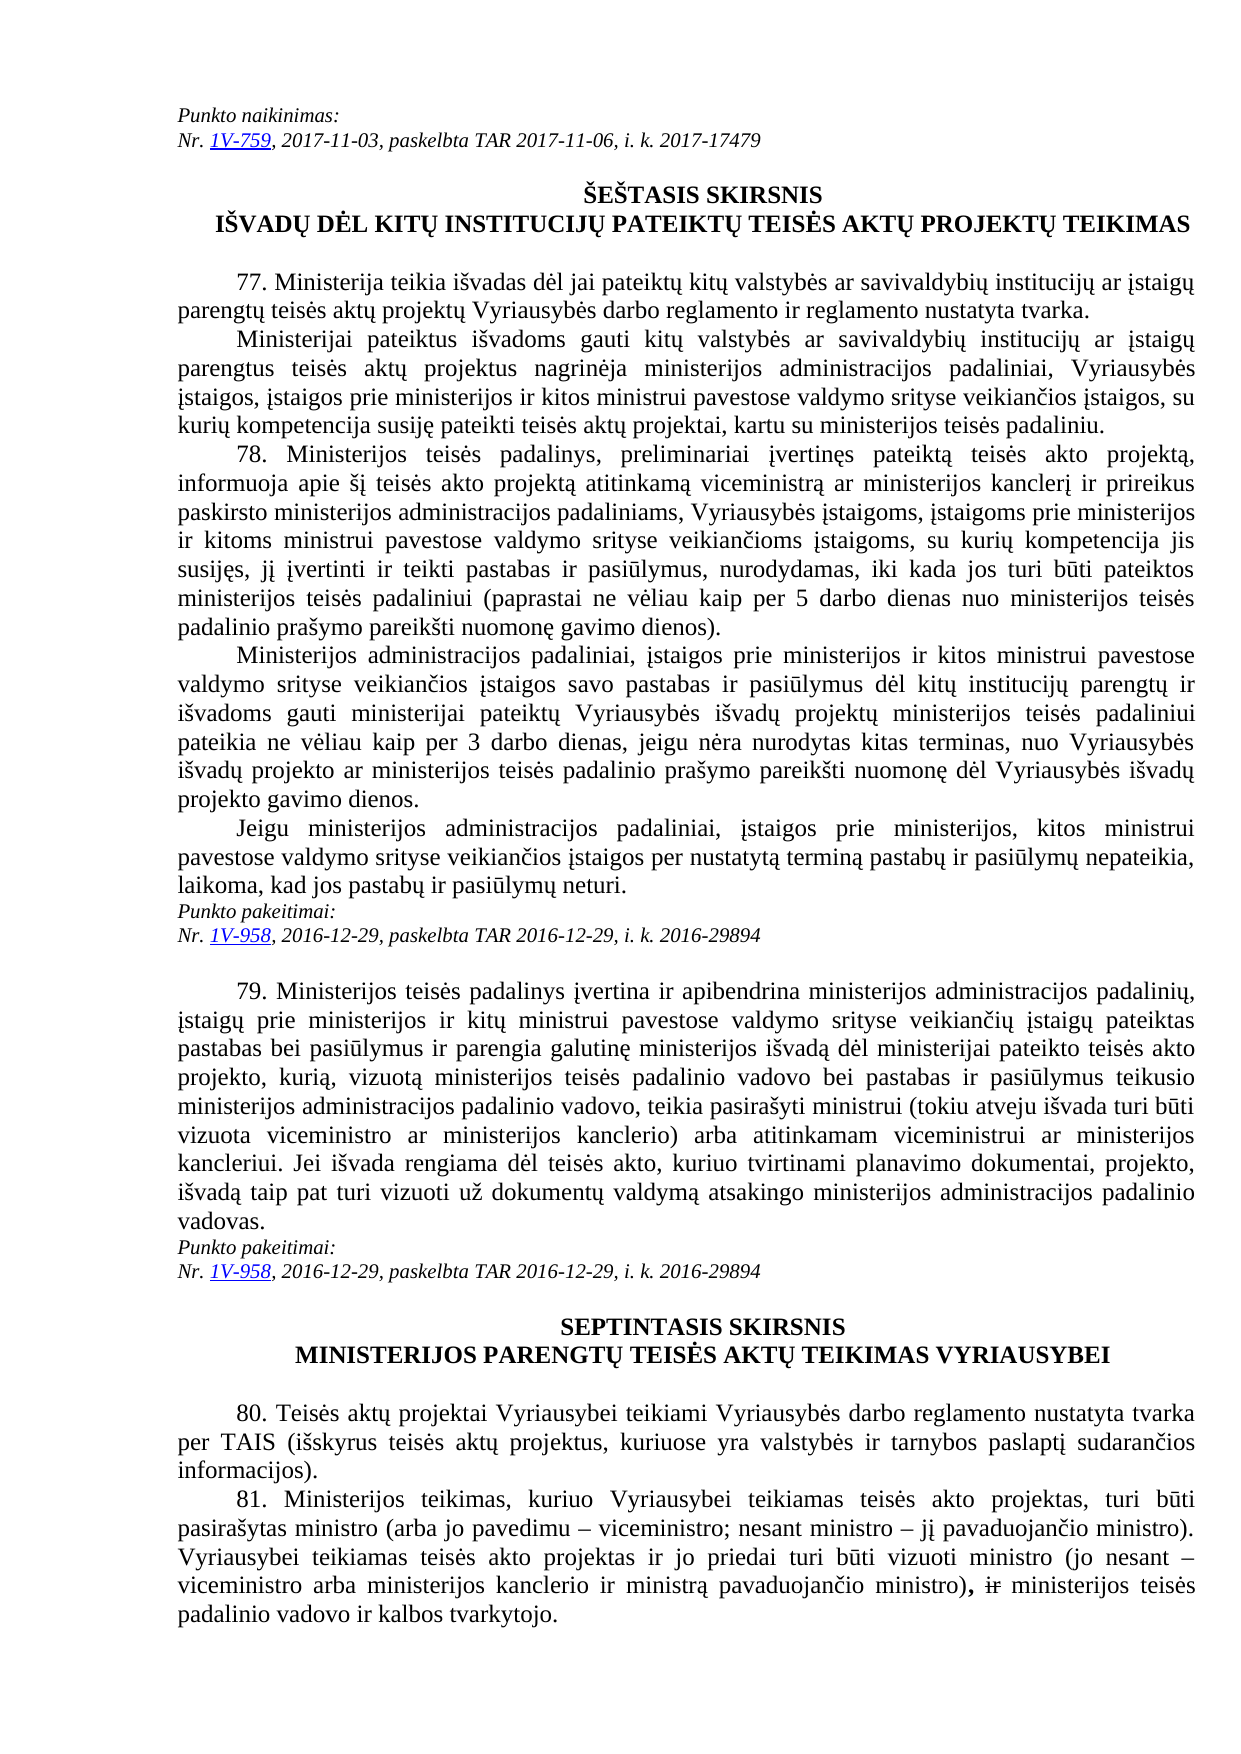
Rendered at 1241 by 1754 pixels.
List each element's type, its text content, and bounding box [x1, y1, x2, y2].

text Punkto naikinimas: [177, 103, 1196, 127]
text Punkto pakeitimai: [177, 899, 1196, 923]
text MINISTERIJOS PARENGTŲ TEISĖS AKTŲ TEIKIMAS VYRIAUSYBEI [177, 1340, 1196, 1369]
text Jeigu ministerijos administracijos padaliniai, įstaigos prie ministerijos, kitos ministrui pavestose valdymo srityse veikiančios įstaigos per nustatytą terminą pastabų ir pasiūlymų nepateikia, laikoma, kad jos pastabų ir pasiūlymų neturi. [177, 813, 1196, 899]
text SEPTINTASIS SKIRSNIS [177, 1312, 1196, 1340]
text Nr. 1V-759, 2017-11-03, paskelbta TAR 2017-11-06, i. k. 2017-17479 [177, 127, 1196, 152]
text Nr. 1V-958, 2016-12-29, paskelbta TAR 2016-12-29, i. k. 2016-29894 [177, 1259, 1196, 1283]
text 81. Ministerijos teikimas, kuriuo Vyriausybei teikiamas teisės akto projektas, turi būti pasirašytas ministro (arba jo pavedimu – viceministro; nesant ministro – jį pavaduojančio ministro). Vyriausybei teikiamas teisės akto projektas ir jo priedai turi būti vizuoti ministro (jo nesant – viceministro arba ministerijos kanclerio ir ministrą pavaduojančio ministro), ir ministerijos teisės padalinio vadovo ir kalbos tvarkytojo. [177, 1484, 1196, 1628]
text 80. Teisės aktų projektai Vyriausybei teikiami Vyriausybės darbo reglamento nustatyta tvarka per TAIS (išskyrus teisės aktų projektus, kuriuose yra valstybės ir tarnybos paslaptį sudarančios informacijos). [177, 1398, 1196, 1484]
text ŠEŠTASIS SKIRSNIS [177, 180, 1196, 209]
text Ministerijos administracijos padaliniai, įstaigos prie ministerijos ir kitos ministrui pavestose valdymo srityse veikiančios įstaigos savo pastabas ir pasiūlymus dėl kitų institucijų parengtų ir išvadoms gauti ministerijai pateiktų Vyriausybės išvadų projektų ministerijos teisės padaliniui pateikia ne vėliau kaip per 3 darbo dienas, jeigu nėra nurodytas kitas terminas, nuo Vyriausybės išvadų projekto ar ministerijos teisės padalinio prašymo pareikšti nuomonę dėl Vyriausybės išvadų projekto gavimo dienos. [177, 640, 1196, 813]
text 78. Ministerijos teisės padalinys, preliminariai įvertinęs pateiktą teisės akto projektą, informuoja apie šį teisės akto projektą atitinkamą viceministrą ar ministerijos kanclerį ir prireikus paskirsto ministerijos administracijos padaliniams, Vyriausybės įstaigoms, įstaigoms prie ministerijos ir kitoms ministrui pavestose valdymo srityse veikiančioms įstaigoms, su kurių kompetencija jis susijęs, jį įvertinti ir teikti pastabas ir pasiūlymus, nurodydamas, iki kada jos turi būti pateiktos ministerijos teisės padaliniui (paprastai ne vėliau kaip per 5 darbo dienas nuo ministerijos teisės padalinio prašymo pareikšti nuomonę gavimo dienos). [177, 439, 1196, 640]
text 79. Ministerijos teisės padalinys įvertina ir apibendrina ministerijos administracijos padalinių, įstaigų prie ministerijos ir kitų ministrui pavestose valdymo srityse veikiančių įstaigų pateiktas pastabas bei pasiūlymus ir parengia galutinę ministerijos išvadą dėl ministerijai pateikto teisės akto projekto, kurią, vizuotą ministerijos teisės padalinio vadovo bei pastabas ir pasiūlymus teikusio ministerijos administracijos padalinio vadovo, teikia pasirašyti ministrui (tokiu atveju išvada turi būti vizuota viceministro ar ministerijos kanclerio) arba atitinkamam viceministrui ar ministerijos kancleriui. Jei išvada rengiama dėl teisės akto, kuriuo tvirtinami planavimo dokumentai, projekto, išvadą taip pat turi vizuoti už dokumentų valdymą atsakingo ministerijos administracijos padalinio vadovas. [177, 976, 1196, 1235]
text IŠVADŲ DĖL KITŲ INSTITUCIJŲ PATEIKTŲ TEISĖS AKTŲ PROJEKTŲ TEIKIMAS [177, 209, 1196, 238]
text Ministerijai pateiktus išvadoms gauti kitų valstybės ar savivaldybių institucijų ar įstaigų parengtus teisės aktų projektus nagrinėja ministerijos administracijos padaliniai, Vyriausybės įstaigos, įstaigos prie ministerijos ir kitos ministrui pavestose valdymo srityse veikiančios įstaigos, su kurių kompetencija susiję pateikti teisės aktų projektai, kartu su ministerijos teisės padaliniu. [177, 324, 1196, 439]
text 77. Ministerija teikia išvadas dėl jai pateiktų kitų valstybės ar savivaldybių institucijų ar įstaigų parengtų teisės aktų projektų Vyriausybės darbo reglamento ir reglamento nustatyta tvarka. [177, 267, 1196, 324]
text Nr. 1V-958, 2016-12-29, paskelbta TAR 2016-12-29, i. k. 2016-29894 [177, 923, 1196, 947]
text Punkto pakeitimai: [177, 1235, 1196, 1259]
